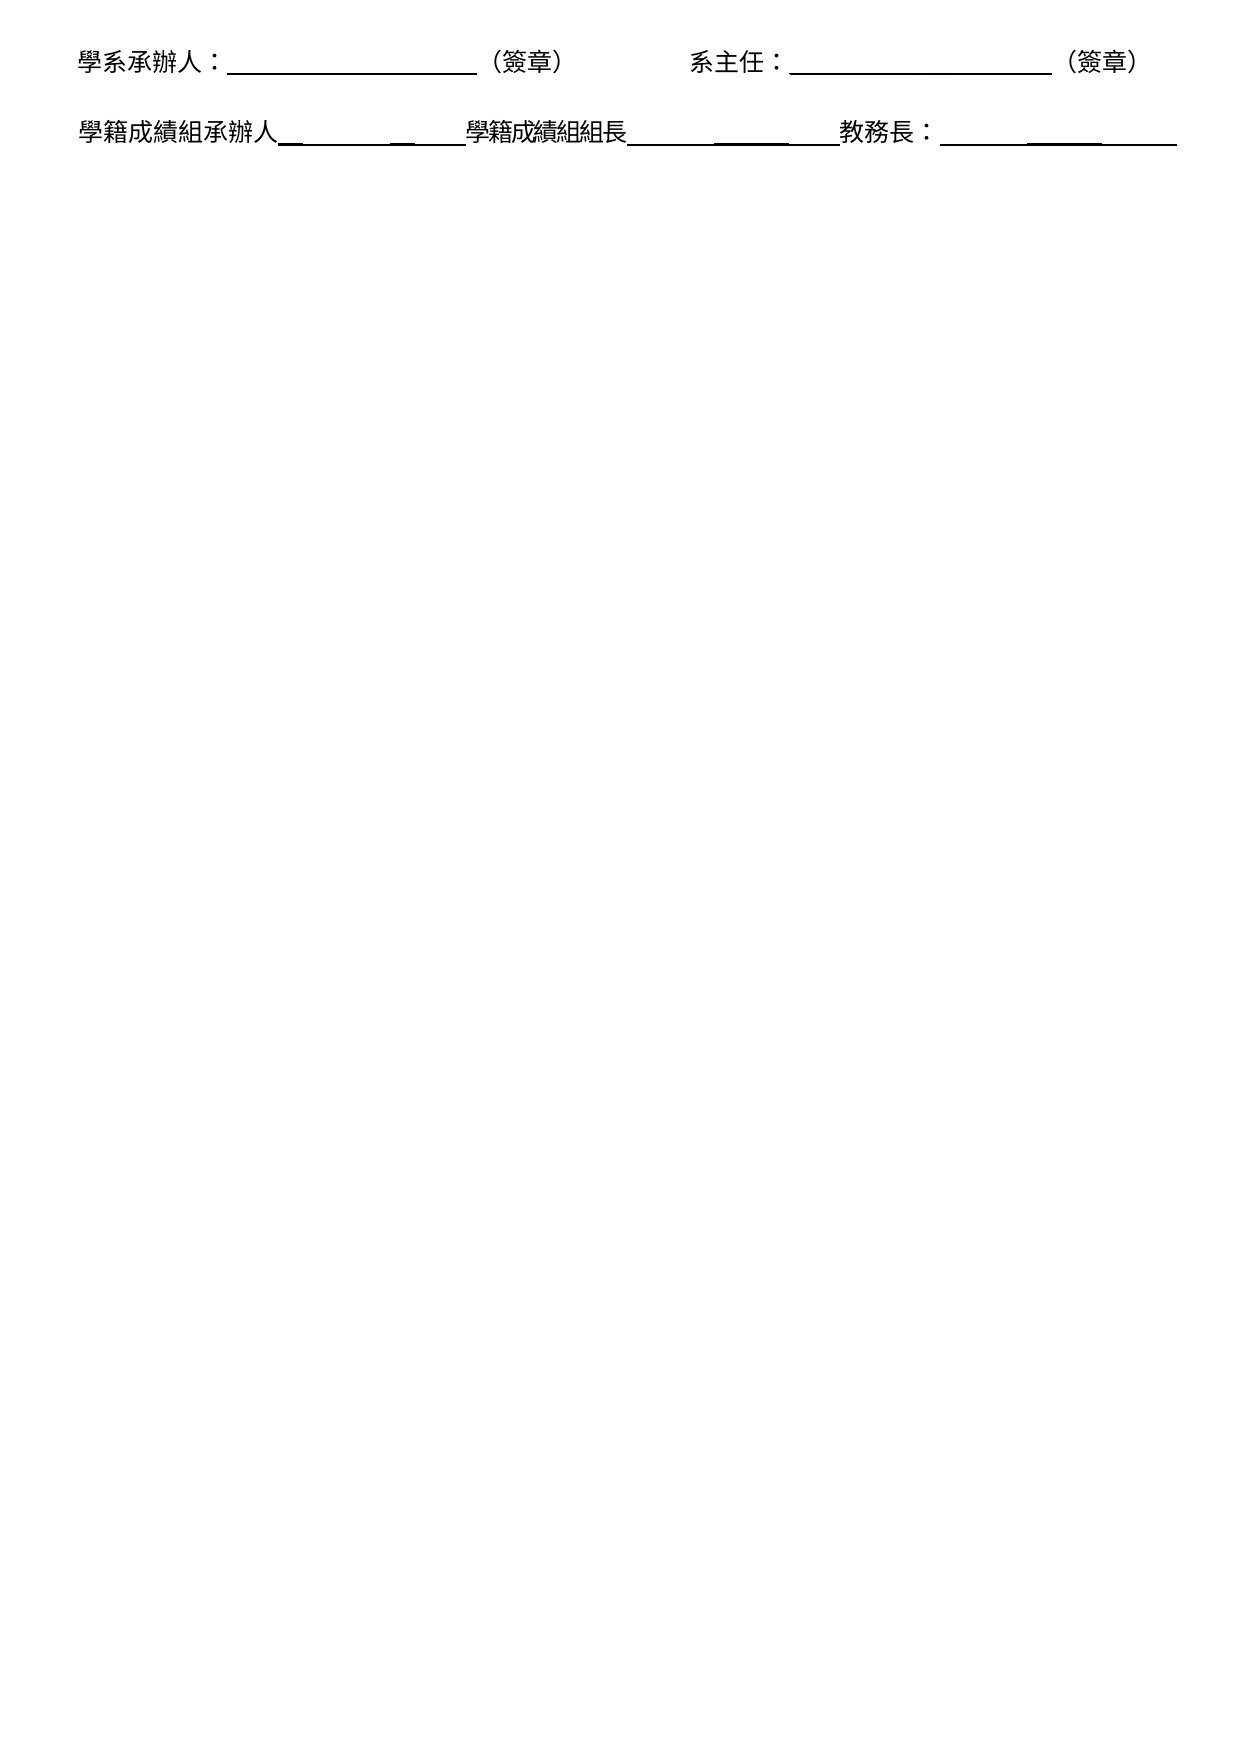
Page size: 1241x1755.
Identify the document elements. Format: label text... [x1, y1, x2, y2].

text 學系承辦人： （簽章） 系主任：＿＿＿＿＿ ＿ （簽章） [77, 44, 1188, 78]
text 學籍成績組承辦人＿ ＿ 學籍成績組組長 ＿＿＿ 教務長： ＿＿＿ [78, 115, 1188, 148]
